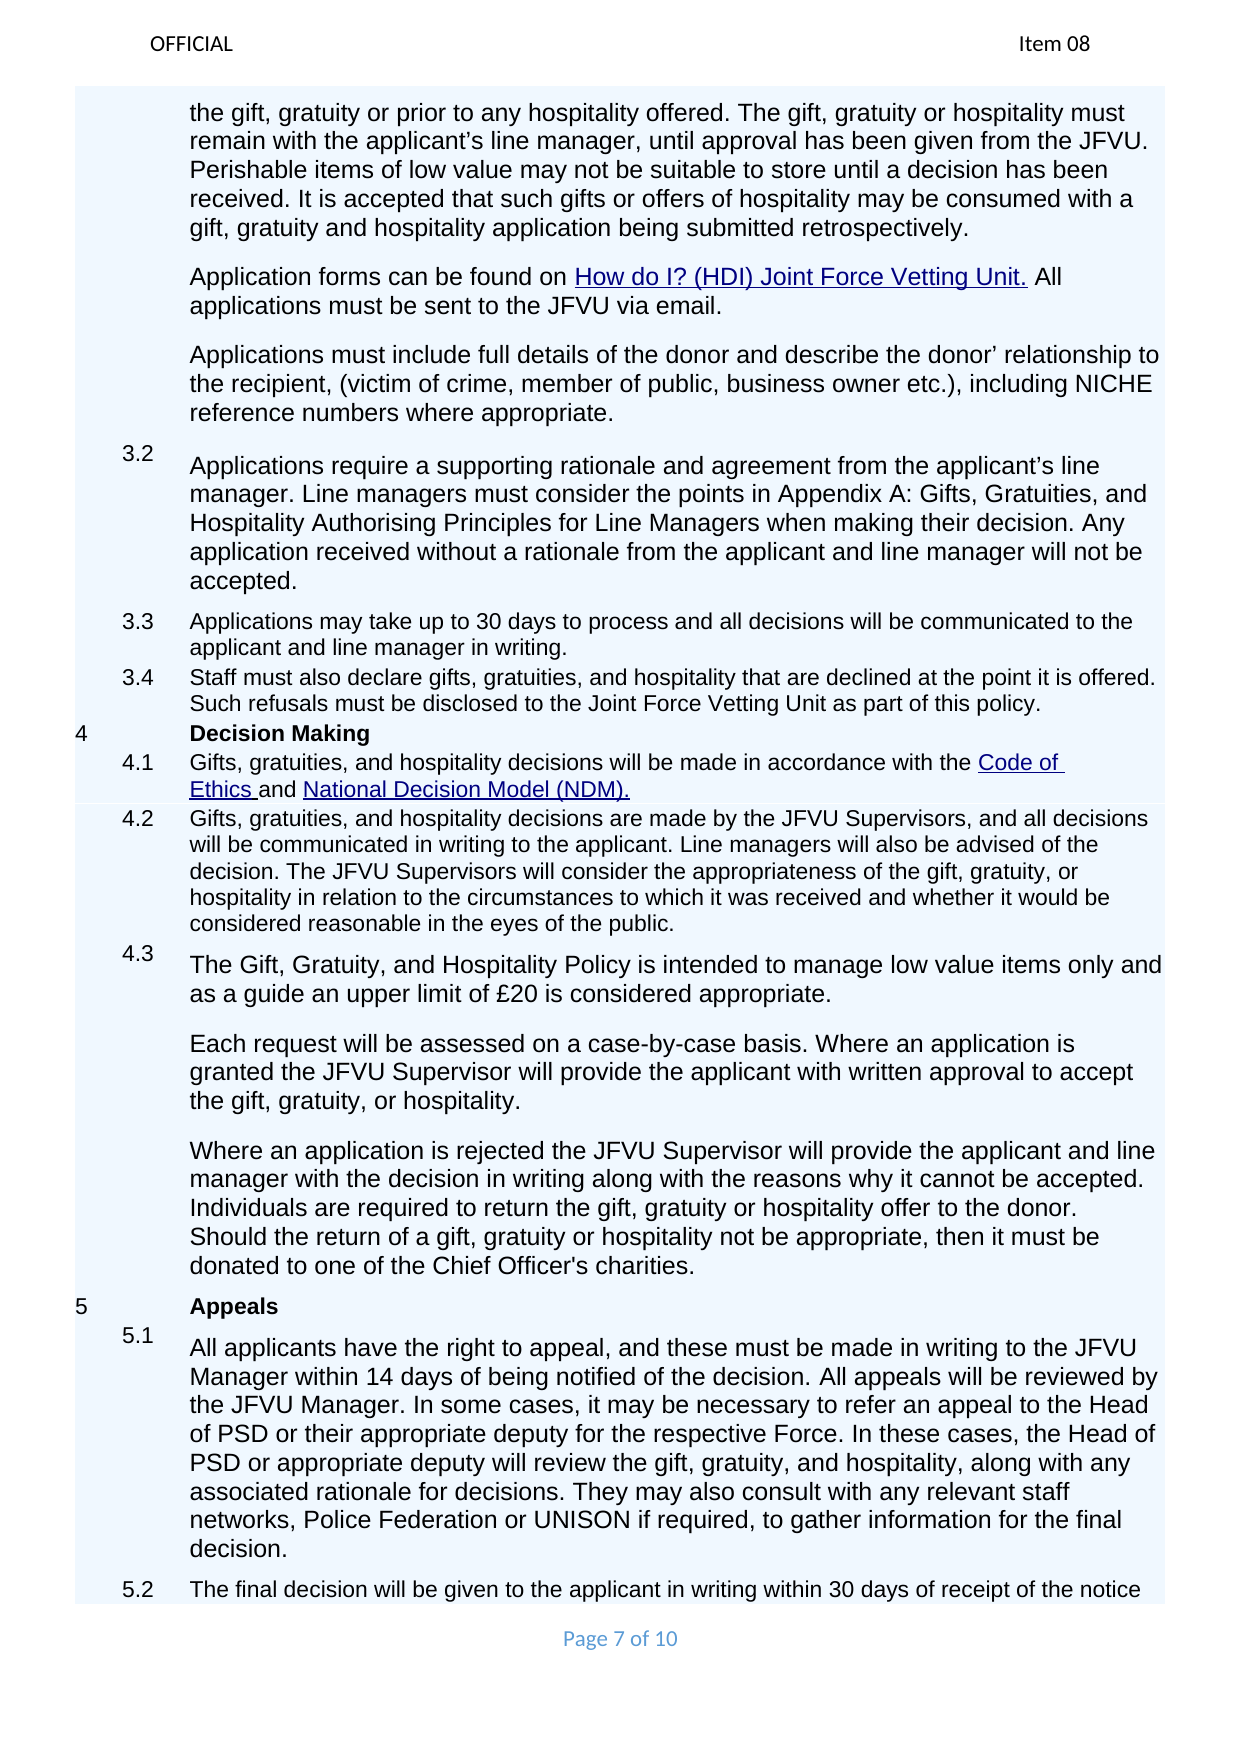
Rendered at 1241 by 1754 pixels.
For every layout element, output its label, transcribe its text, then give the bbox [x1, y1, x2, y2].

table_cell 4 [75, 718, 188, 748]
table_cell 4.1 [75, 748, 188, 803]
table_cell [75, 86, 188, 439]
table_cell 4.3 [75, 938, 188, 1291]
table_cell Gifts, gratuities, and hospitality decisions will be made in accordance with the Code of Ethics and National Decision Model (NDM). [188, 748, 1165, 803]
table_cell 5.1 [75, 1321, 188, 1575]
table_cell Appeals [188, 1291, 1165, 1321]
table_cell 3.3 [75, 606, 188, 662]
table_cell The final decision will be given to the applicant in writing within 30 days of receipt of the notice [188, 1575, 1165, 1604]
table_cell 3.2 [75, 439, 188, 606]
table_cell Staff must also declare gifts, gratuities, and hospitality that are declined at the point it is offered. Such refusals must be disclosed to the Joint Force Vetting Unit as part of this policy. [188, 662, 1165, 718]
table_cell 5 [75, 1291, 188, 1321]
table_cell Applications require a supporting rationale and agreement from the applicant’s line manager. Line managers must consider the points in Appendix A: Gifts, Gratuities, and Hospitality Authorising Principles for Line Managers when making their decision. Any application received without a rationale from the applicant and line manager will not be accepted. [188, 439, 1165, 606]
table_cell Decision Making [188, 718, 1165, 748]
table_cell the gift, gratuity or prior to any hospitality offered. The gift, gratuity or hospitality must remain with the applicant’s line manager, until approval has been given from the JFVU. Perishable items of low value may not be suitable to store until a decision has been received. It is accepted that such gifts or offers of hospitality may be consumed with a gift, gratuity and hospitality application being submitted retrospectively. Application forms can be found on How do I? (HDI) Joint Force Vetting Unit. All applications must be sent to the JFVU via email. Applications must include full details of the donor and describe the donor’ relationship to the recipient, (victim of crime, member of public, business owner etc.), including NICHE reference numbers where appropriate. [188, 86, 1165, 439]
table_cell Gifts, gratuities, and hospitality decisions are made by the JFVU Supervisors, and all decisions will be communicated in writing to the applicant. Line managers will also be advised of the decision. The JFVU Supervisors will consider the appropriateness of the gift, gratuity, or hospitality in relation to the circumstances to which it was received and whether it would be considered reasonable in the eyes of the public. [188, 804, 1165, 938]
table_cell Applications may take up to 30 days to process and all decisions will be communicated to the applicant and line manager in writing. [188, 606, 1165, 662]
table_cell 3.4 [75, 662, 188, 718]
table_cell All applicants have the right to appeal, and these must be made in writing to the JFVU Manager within 14 days of being notified of the decision. All appeals will be reviewed by the JFVU Manager. In some cases, it may be necessary to refer an appeal to the Head of PSD or their appropriate deputy for the respective Force. In these cases, the Head of PSD or appropriate deputy will review the gift, gratuity, and hospitality, along with any associated rationale for decisions. They may also consult with any relevant staff networks, Police Federation or UNISON if required, to gather information for the final decision. [188, 1321, 1165, 1575]
table_cell 4.2 [75, 804, 188, 938]
table_cell 5.2 [75, 1575, 188, 1604]
table_cell The Gift, Gratuity, and Hospitality Policy is intended to manage low value items only and as a guide an upper limit of £20 is considered appropriate. Each request will be assessed on a case-by-case basis. Where an application is granted the JFVU Supervisor will provide the applicant with written approval to accept the gift, gratuity, or hospitality. Where an application is rejected the JFVU Supervisor will provide the applicant and line manager with the decision in writing along with the reasons why it cannot be accepted. Individuals are required to return the gift, gratuity or hospitality offer to the donor. Should the return of a gift, gratuity or hospitality not be appropriate, then it must be donated to one of the Chief Officer's charities. [188, 938, 1165, 1291]
